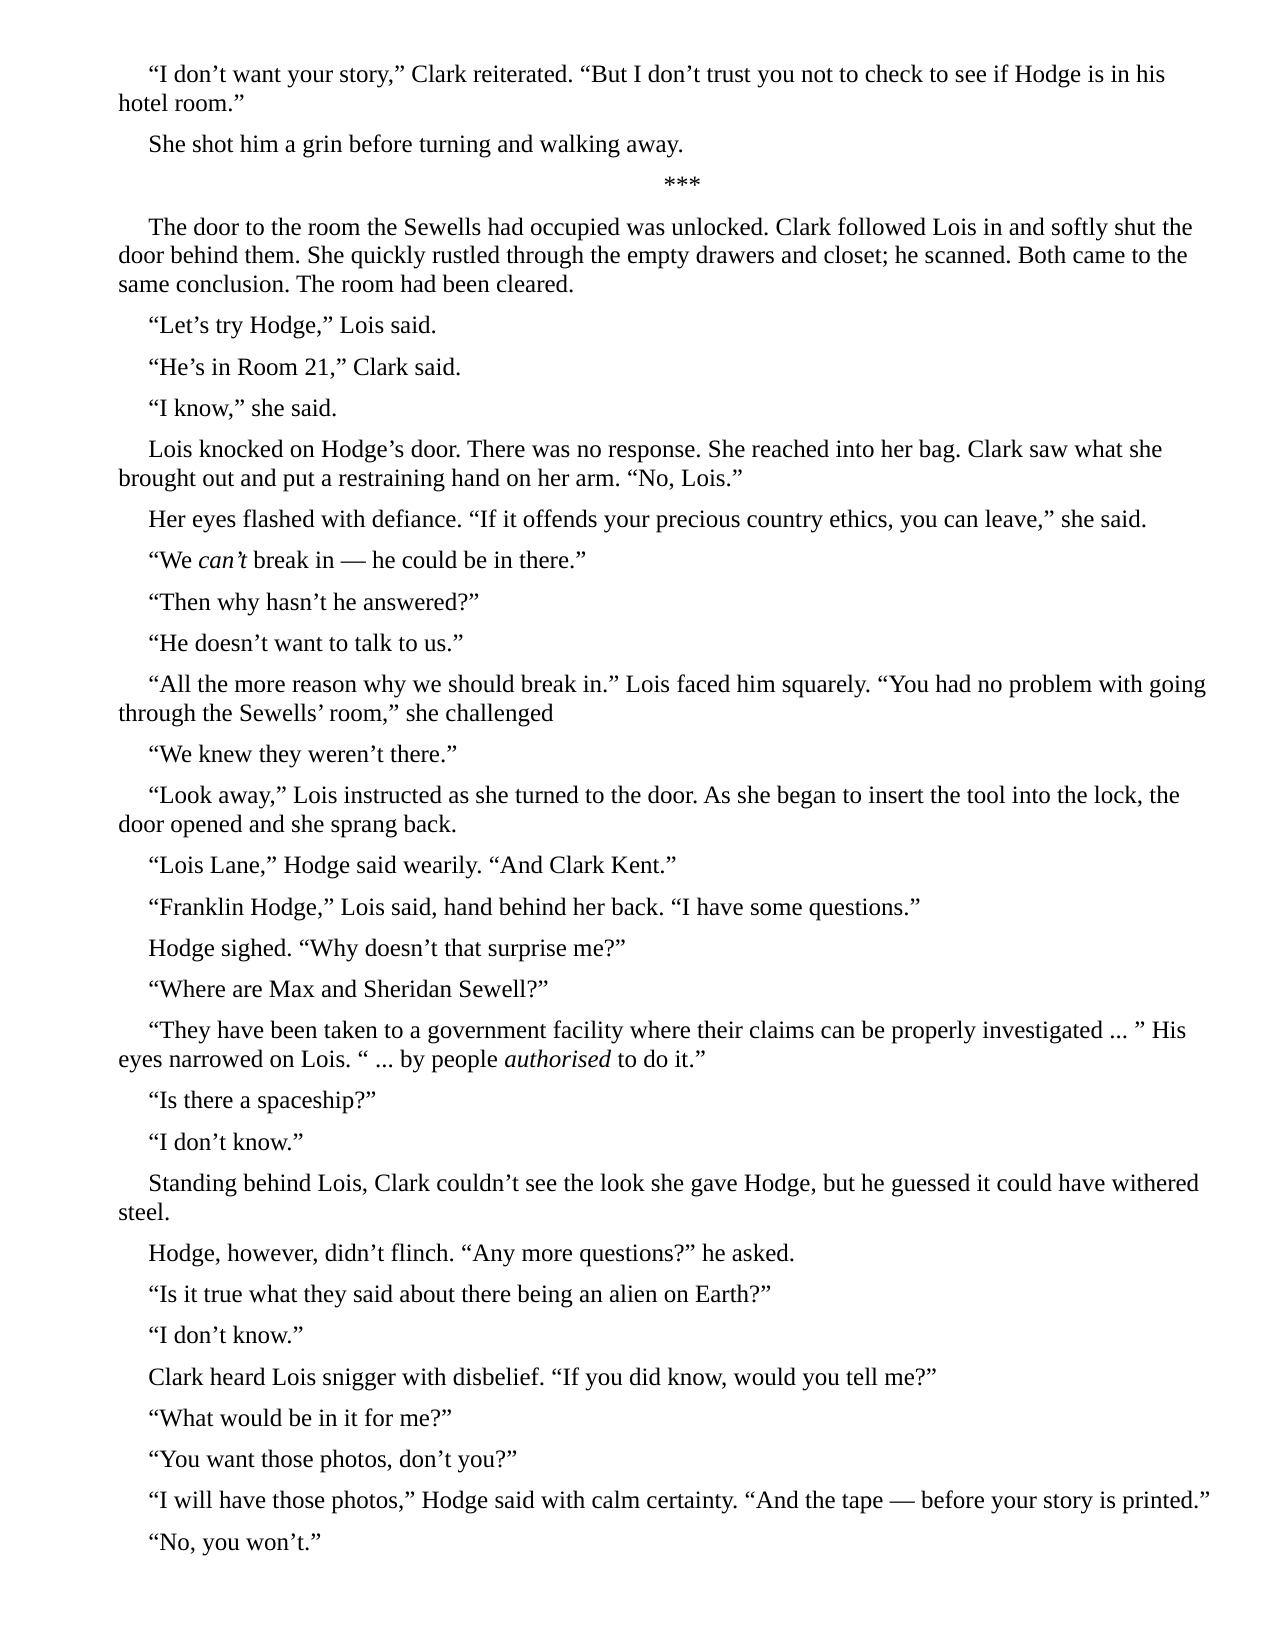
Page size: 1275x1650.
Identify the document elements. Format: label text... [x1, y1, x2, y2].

text Hodge, however, didn’t flinch. “Any more questions?” he asked. [118, 1238, 1216, 1267]
text The door to the room the Sewells had occupied was unlocked. Clark followed Lois in and softly shut the door behind them. She quickly rustled through the empty drawers and closet; he scanned. Both came to the same conclusion. The room had been cleared. [118, 212, 1216, 298]
text “No, you won’t.” [118, 1527, 1216, 1555]
text “They have been taken to a government facility where their claims can be properly investigated ... ” His eyes narrowed on Lois. “ ... by people authorised to do it.” [118, 1015, 1216, 1073]
text “Franklin Hodge,” Lois said, hand behind her back. “I have some questions.” [118, 892, 1216, 920]
text Lois knocked on Hodge’s door. There was no response. She reached into her bag. Clark saw what she brought out and put a restraining hand on her arm. “No, Lois.” [118, 434, 1216, 492]
text Clark heard Lois snigger with disbelief. “If you did know, would you tell me?” [118, 1362, 1216, 1390]
text Her eyes flashed with defiance. “If it offends your precious country ethics, you can leave,” she said. [118, 504, 1216, 533]
text “We can’t break in — he could be in there.” [118, 545, 1216, 574]
text “What would be in it for me?” [118, 1403, 1216, 1432]
text “Is it true what they said about there being an alien on Earth?” [118, 1279, 1216, 1308]
text “He doesn’t want to talk to us.” [118, 628, 1216, 657]
text Standing behind Lois, Clark couldn’t see the look she gave Hodge, but he guessed it could have withered steel. [118, 1168, 1216, 1225]
text She shot him a grin before turning and walking away. [118, 129, 1216, 158]
text “Then why hasn’t he answered?” [118, 587, 1216, 615]
text “All the more reason why we should break in.” Lois faced him squarely. “You had no problem with going through the Sewells’ room,” she challenged [118, 669, 1216, 727]
text “Let’s try Hodge,” Lois said. [118, 310, 1216, 339]
text “Look away,” Lois instructed as she turned to the door. As she began to insert the tool into the lock, the door opened and she sprang back. [118, 780, 1216, 838]
text “Where are Max and Sheridan Sewell?” [118, 974, 1216, 1003]
text “I don’t know.” [118, 1127, 1216, 1155]
text “Is there a spaceship?” [118, 1085, 1216, 1114]
text “I don’t want your story,” Clark reiterated. “But I don’t trust you not to check to see if Hodge is in his hotel room.” [118, 59, 1216, 117]
text “I don’t know.” [118, 1320, 1216, 1349]
text “Lois Lane,” Hodge said wearily. “And Clark Kent.” [118, 850, 1216, 879]
text *** [118, 170, 1216, 199]
text “I will have those photos,” Hodge said with calm certainty. “And the tape — before your story is printed.” [118, 1485, 1216, 1514]
text Hodge sighed. “Why doesn’t that surprise me?” [118, 933, 1216, 962]
text “I know,” she said. [118, 393, 1216, 422]
text “You want those photos, don’t you?” [118, 1444, 1216, 1473]
text “We knew they weren’t there.” [118, 739, 1216, 768]
text “He’s in Room 21,” Clark said. [118, 352, 1216, 380]
